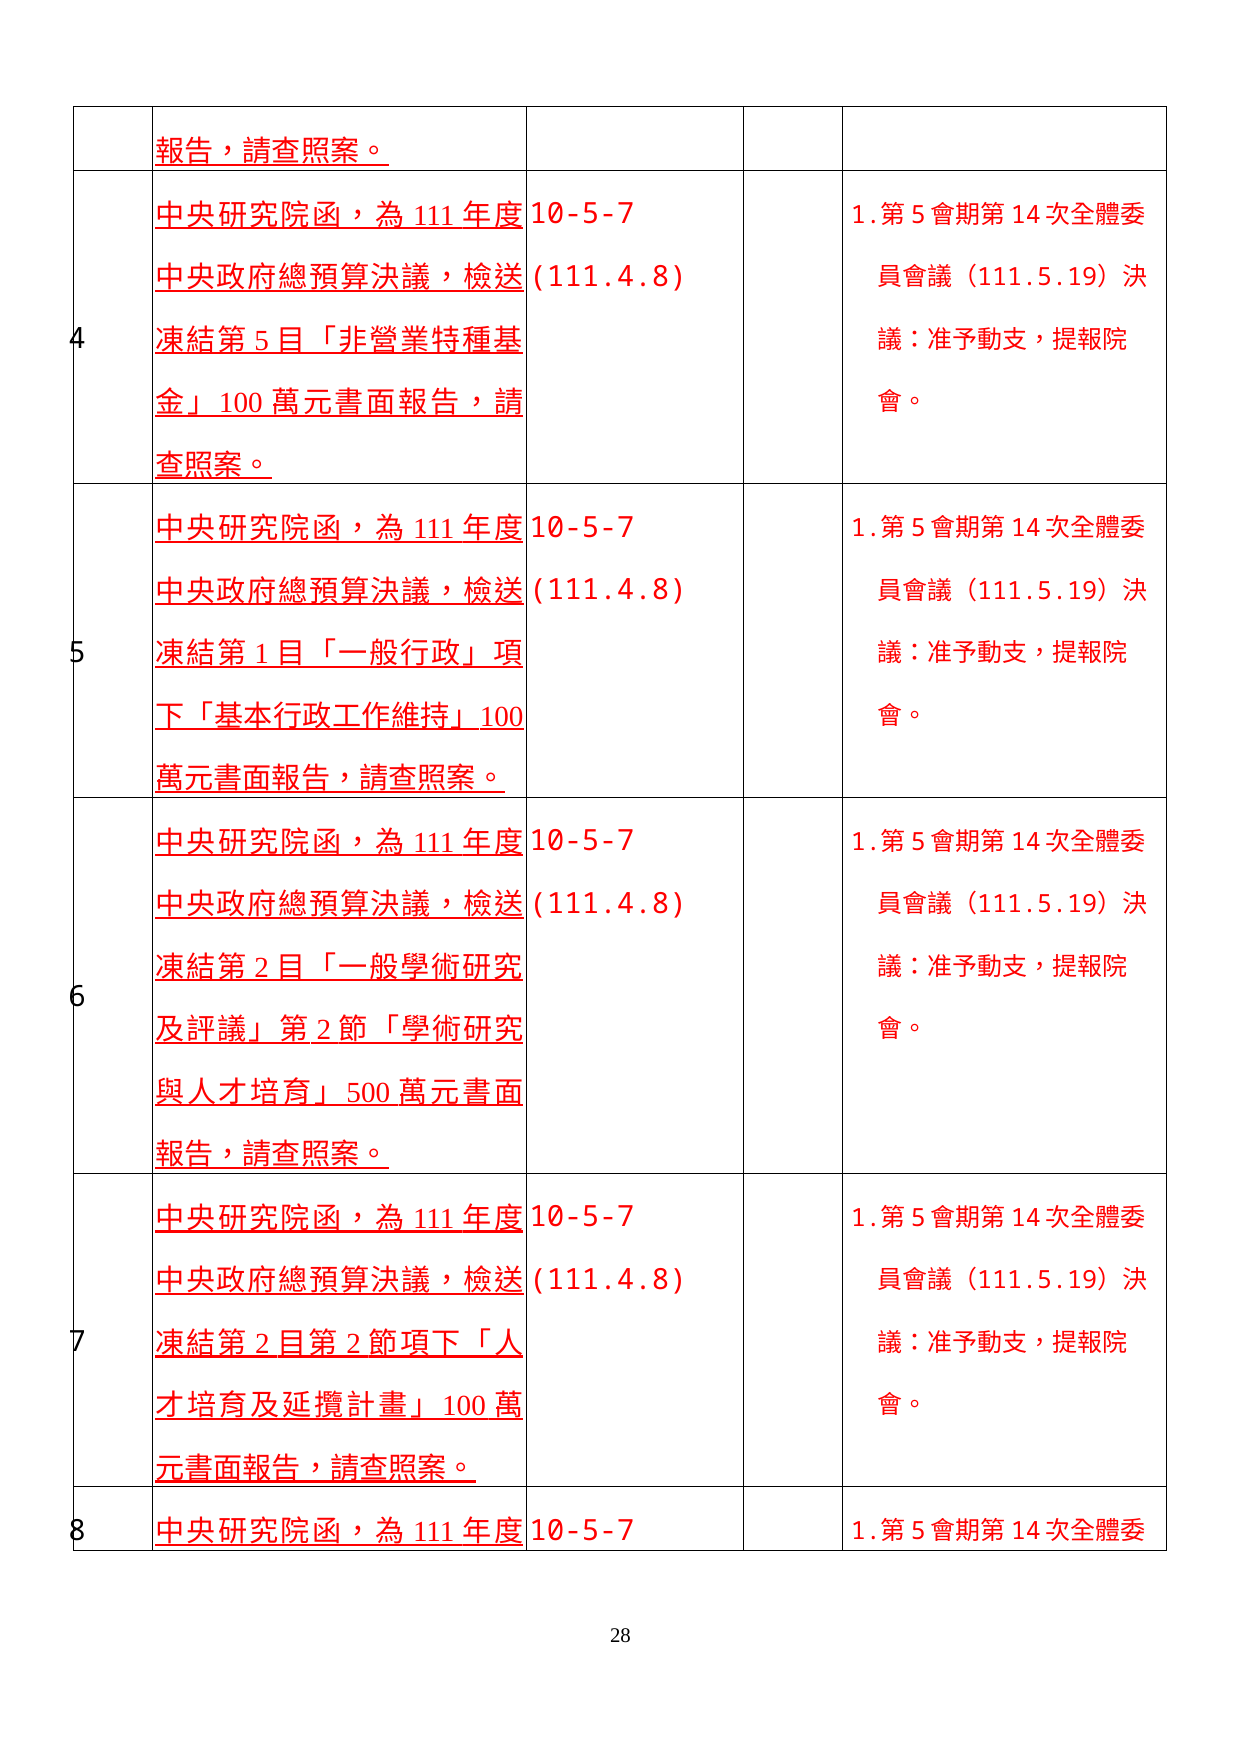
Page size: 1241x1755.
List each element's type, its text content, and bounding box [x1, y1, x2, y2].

table_cell 1.第5會期第14次全體委 [843, 1487, 1166, 1550]
table_cell [74, 1530, 81, 1538]
table_cell 中央研究院函，為111年度中央政府總預算決議，檢送凍結第2目「一般學術研究及評議」第2節「學術研究與人才培育」500萬元書面報告，請查照案。 [153, 798, 526, 1173]
table_cell 中央研究院函，為111年度中央政府總預算決議，檢送凍結第1目「一般行政」項下「基本行政工作維持」100萬元書面報告，請查照案。 [153, 484, 526, 797]
table_cell [744, 1174, 842, 1486]
table_cell 報告，請查照案。 [153, 107, 526, 169]
table_cell 10-5-7 [527, 1487, 743, 1550]
table_cell [744, 1487, 842, 1550]
table_cell 1.第5會期第14次全體委員會議（111.5.19）決議：准予動支，提報院會。 [843, 1174, 1166, 1486]
table_cell [74, 330, 79, 341]
table_cell [843, 107, 1166, 169]
table_cell [74, 484, 152, 797]
table_cell [744, 798, 842, 1173]
table_cell 中央研究院函，為111年度 [153, 1487, 526, 1550]
table_cell [744, 107, 842, 169]
table_cell 1.第5會期第14次全體委員會議（111.5.19）決議：准予動支，提報院會。 [843, 484, 1166, 797]
table_cell 10-5-7 (111.4.8) [527, 1174, 743, 1486]
table_cell [74, 1174, 152, 1486]
table_cell 中央研究院函，為111年度中央政府總預算決議，檢送凍結第2目第2節項下「人才培育及延攬計畫」100萬元書面報告，請查照案。 [153, 1174, 526, 1486]
table_cell [744, 484, 842, 797]
table_cell [744, 171, 842, 483]
table_cell 中央研究院函，為111年度中央政府總預算決議，檢送凍結第5目「非營業特種基金」100萬元書面報告，請查照案。 [153, 171, 526, 483]
table_cell 10-5-7 (111.4.8) [527, 484, 743, 797]
table_cell 1.第5會期第14次全體委員會議（111.5.19）決議：准予動支，提報院會。 [843, 171, 1166, 483]
table_cell [74, 171, 152, 483]
table_cell [74, 995, 81, 1004]
table_cell [74, 1487, 152, 1550]
table_cell [527, 107, 743, 169]
table_cell [74, 651, 80, 660]
table_cell [74, 1333, 81, 1348]
table_cell [74, 798, 152, 1173]
table_cell [74, 1521, 80, 1528]
table_cell 10-5-7 (111.4.8) [527, 171, 743, 483]
table_cell 1.第5會期第14次全體委員會議（111.5.19）決議：准予動支，提報院會。 [843, 798, 1166, 1173]
table_cell [74, 107, 152, 169]
table_cell 10-5-7 (111.4.8) [527, 798, 743, 1173]
